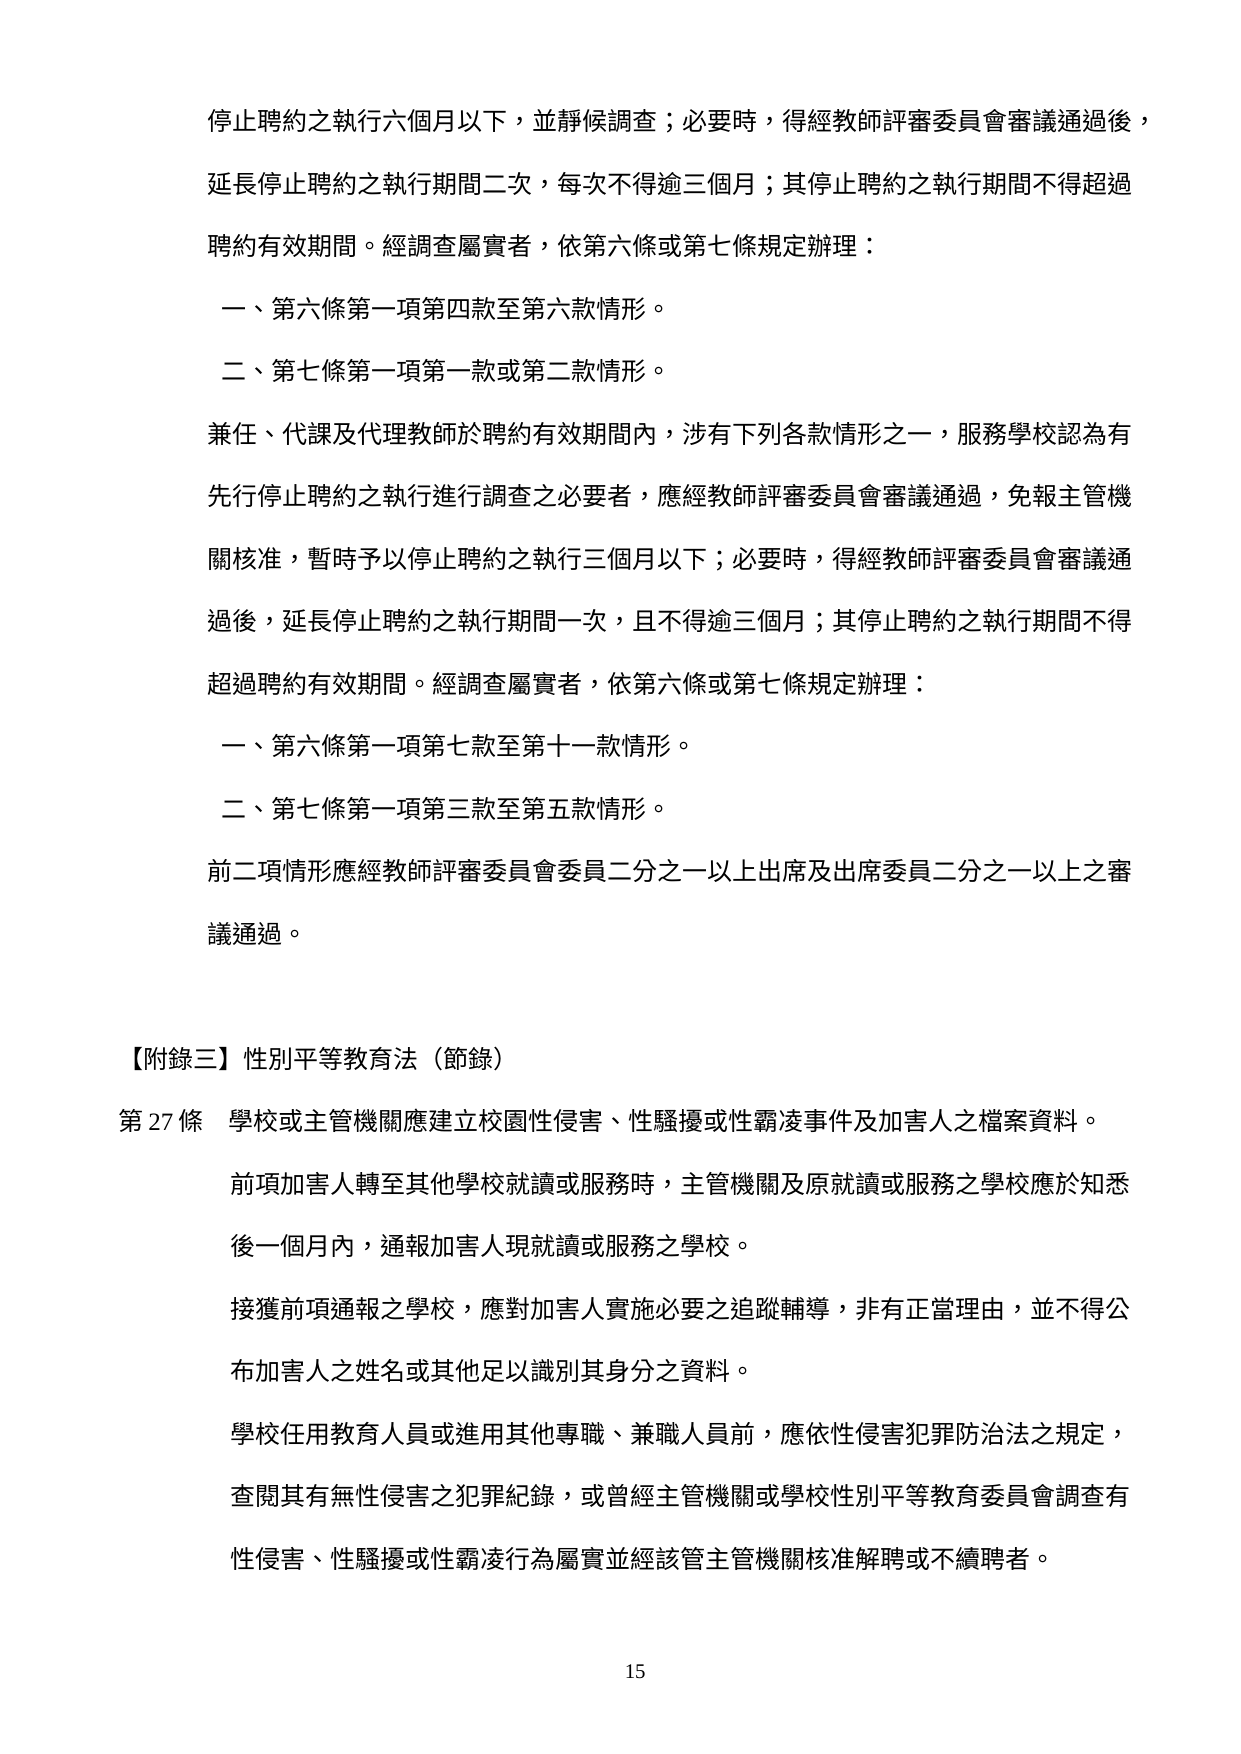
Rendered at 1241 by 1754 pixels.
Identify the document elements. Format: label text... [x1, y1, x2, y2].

text 布加害人之姓名或其他足以識別其身分之資料。 [118, 1328, 1152, 1391]
text 性侵害、性騷擾或性霸凌行為屬實並經該管主管機關核准解聘或不續聘者。 [118, 1516, 1152, 1578]
text 一、第六條第一項第七款至第十一款情形。 [207, 703, 1152, 766]
text 後一個月內，通報加害人現就讀或服務之學校。 [118, 1203, 1152, 1266]
text 第27條 學校或主管機關應建立校園性侵害、性騷擾或性霸凌事件及加害人之檔案資料。 [118, 1078, 1152, 1141]
text 二、第七條第一項第三款至第五款情形。 [207, 766, 1152, 828]
text 【附錄三】性別平等教育法（節錄） [118, 1016, 1152, 1078]
text 查閱其有無性侵害之犯罪紀錄，或曾經主管機關或學校性別平等教育委員會調查有 [118, 1453, 1152, 1516]
text 學校任用教育人員或進用其他專職、兼職人員前，應依性侵害犯罪防治法之規定， [118, 1391, 1152, 1453]
text 第12條 兼任、代課及代理教師於聘約有效期間內，涉有下列各款情形之一者，服務學校應於知悉之日起一個月內經教師評審委員會審議通過後，免報主管機關核准，暫時予以停止聘約之執行六個月以下，並靜候調查；必要時，得經教師評審委員會審議通過後，延長停止聘約之執行期間二次，每次不得逾三個月；其停止聘約之執行期間不得超過聘約有效期間。經調查屬實者，依第六條或第七條規定辦理： [118, 78, 1152, 266]
text 前項加害人轉至其他學校就讀或服務時，主管機關及原就讀或服務之學校應於知悉 [118, 1141, 1152, 1203]
text 二、第七條第一項第一款或第二款情形。 [207, 328, 1152, 391]
text 前二項情形應經教師評審委員會委員二分之一以上出席及出席委員二分之一以上之審議通過。 [207, 828, 1152, 953]
text 兼任、代課及代理教師於聘約有效期間內，涉有下列各款情形之一，服務學校認為有先行停止聘約之執行進行調查之必要者，應經教師評審委員會審議通過，免報主管機關核准，暫時予以停止聘約之執行三個月以下；必要時，得經教師評審委員會審議通過後，延長停止聘約之執行期間一次，且不得逾三個月；其停止聘約之執行期間不得超過聘約有效期間。經調查屬實者，依第六條或第七條規定辦理： [207, 391, 1152, 703]
text 接獲前項通報之學校，應對加害人實施必要之追蹤輔導，非有正當理由，並不得公 [118, 1266, 1152, 1328]
text 一、第六條第一項第四款至第六款情形。 [207, 266, 1152, 328]
